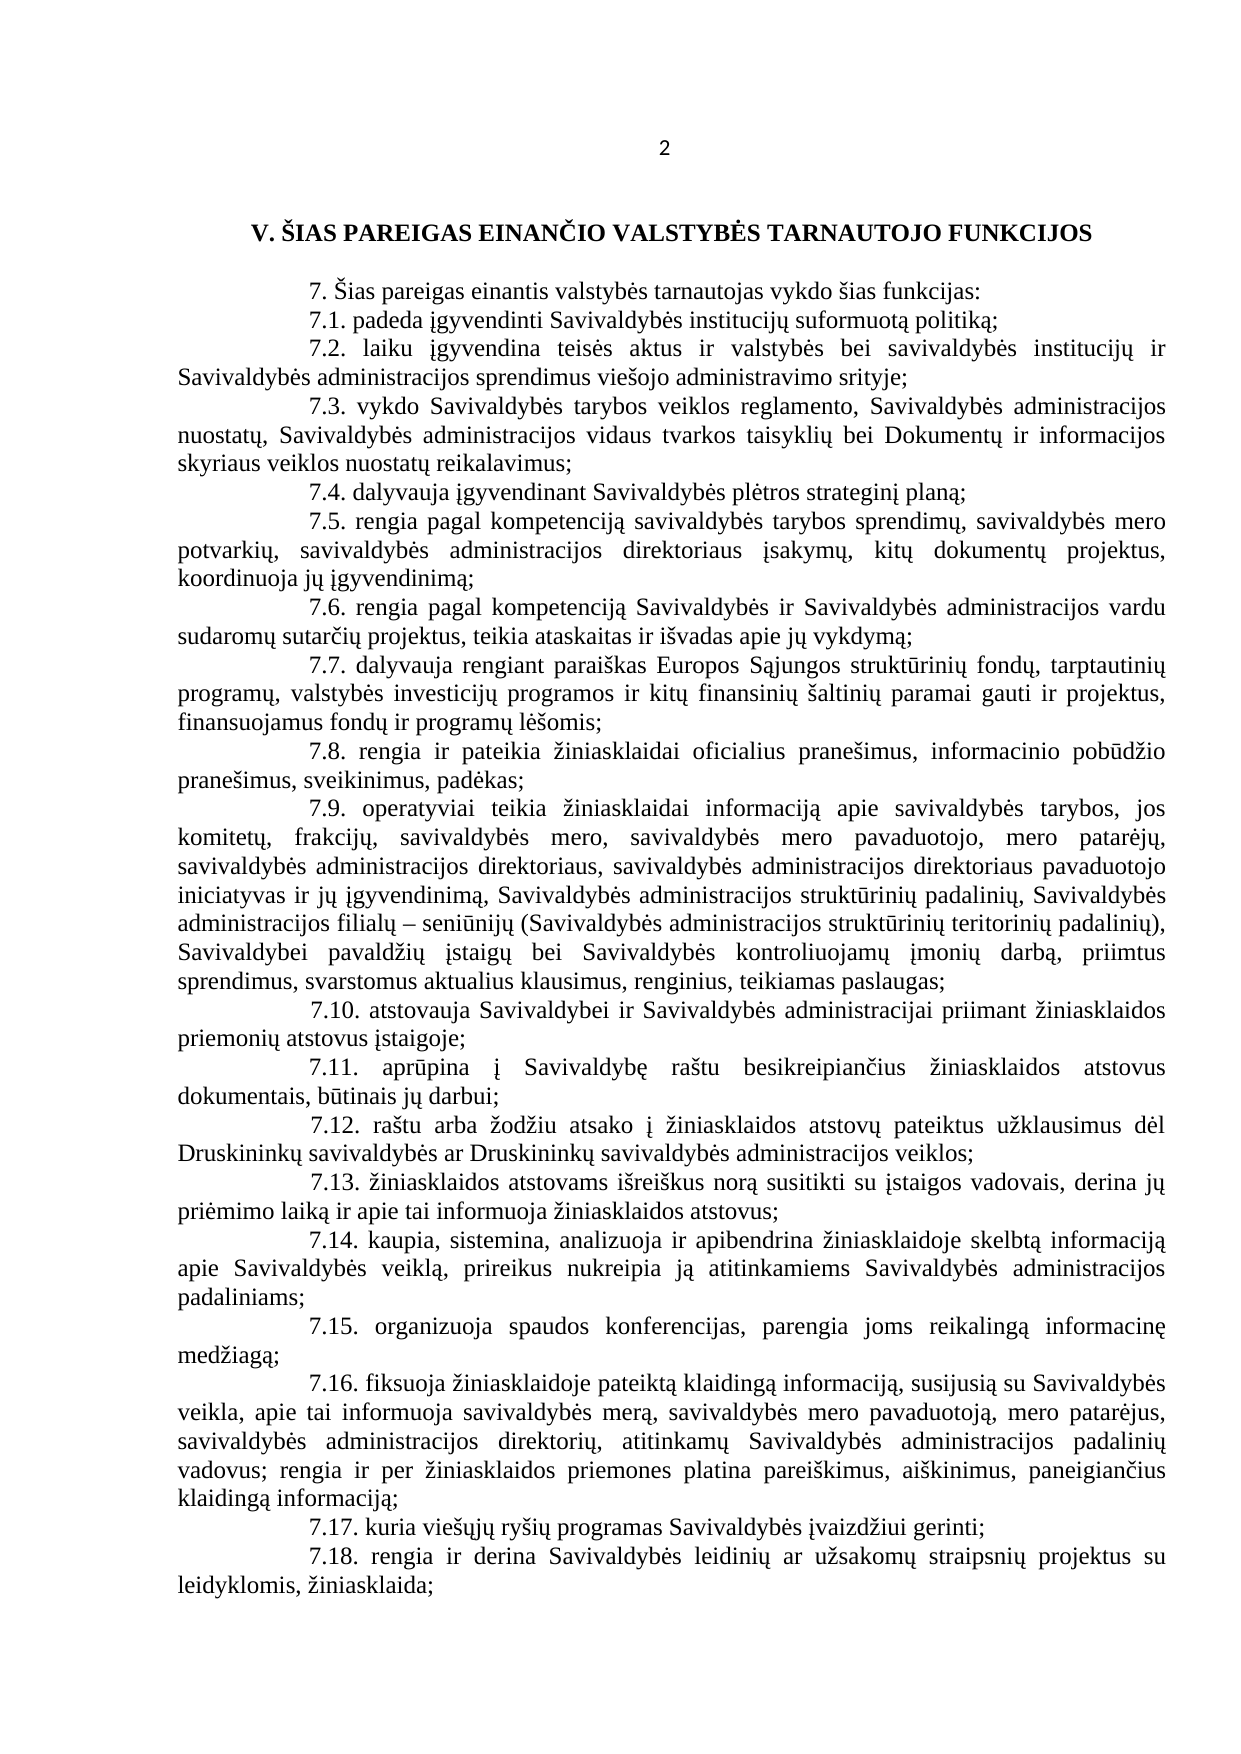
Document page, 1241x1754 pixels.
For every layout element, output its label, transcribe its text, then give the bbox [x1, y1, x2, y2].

text 7.13. žiniasklaidos atstovams išreiškus norą susitikti su įstaigos vadovais, derina jų priėmimo laiką ir apie tai informuoja žiniasklaidos atstovus; [177, 1167, 1167, 1225]
text 7.6. rengia pagal kompetenciją Savivaldybės ir Savivaldybės administracijos vardu sudaromų sutarčių projektus, teikia ataskaitas ir išvadas apie jų vykdymą; [177, 592, 1167, 650]
text 7.16. fiksuoja žiniasklaidoje pateiktą klaidingą informaciją, susijusią su Savivaldybės veikla, apie tai informuoja savivaldybės merą, savivaldybės mero pavaduotoją, mero patarėjus, savivaldybės administracijos direktorių, atitinkamų Savivaldybės administracijos padalinių vadovus; rengia ir per žiniasklaidos priemones platina pareiškimus, aiškinimus, paneigiančius klaidingą informaciją; [177, 1368, 1167, 1512]
text V. ŠIAS PAREIGAS EINANČIO VALSTYBĖS TARNAUTOJO FUNKCIJOS [177, 218, 1167, 247]
text 7.11. aprūpina į Savivaldybę raštu besikreipiančius žiniasklaidos atstovus dokumentais, būtinais jų darbui; [177, 1052, 1167, 1110]
text 7.17. kuria viešųjų ryšių programas Savivaldybės įvaizdžiui gerinti; [177, 1512, 1167, 1541]
text 7.10. atstovauja Savivaldybei ir Savivaldybės administracijai priimant žiniasklaidos priemonių atstovus įstaigoje; [177, 995, 1167, 1052]
text 7.4. dalyvauja įgyvendinant Savivaldybės plėtros strateginį planą; [177, 477, 1167, 506]
text 7. Šias pareigas einantis valstybės tarnautojas vykdo šias funkcijas: [177, 276, 1167, 305]
text 7.9. operatyviai teikia žiniasklaidai informaciją apie savivaldybės tarybos, jos komitetų, frakcijų, savivaldybės mero, savivaldybės mero pavaduotojo, mero patarėjų, savivaldybės administracijos direktoriaus, savivaldybės administracijos direktoriaus pavaduotojo iniciatyvas ir jų įgyvendinimą, Savivaldybės administracijos struktūrinių padalinių, Savivaldybės administracijos filialų – seniūnijų (Savivaldybės administracijos struktūrinių teritorinių padalinių), Savivaldybei pavaldžių įstaigų bei Savivaldybės kontroliuojamų įmonių darbą, priimtus sprendimus, svarstomus aktualius klausimus, renginius, teikiamas paslaugas; [177, 793, 1167, 995]
text 7.2. laiku įgyvendina teisės aktus ir valstybės bei savivaldybės institucijų ir Savivaldybės administracijos sprendimus viešojo administravimo srityje; [177, 333, 1167, 391]
text 7.8. rengia ir pateikia žiniasklaidai oficialius pranešimus, informacinio pobūdžio pranešimus, sveikinimus, padėkas; [177, 736, 1167, 793]
text 7.18. rengia ir derina Savivaldybės leidinių ar užsakomų straipsnių projektus su leidyklomis, žiniasklaida; [177, 1541, 1167, 1598]
text 7.12. raštu arba žodžiu atsako į žiniasklaidos atstovų pateiktus užklausimus dėl Druskininkų savivaldybės ar Druskininkų savivaldybės administracijos veiklos; [177, 1110, 1167, 1167]
text 7.15. organizuoja spaudos konferencijas, parengia joms reikalingą informacinę medžiagą; [177, 1311, 1167, 1368]
text 7.14. kaupia, sistemina, analizuoja ir apibendrina žiniasklaidoje skelbtą informaciją apie Savivaldybės veiklą, prireikus nukreipia ją atitinkamiems Savivaldybės administracijos padaliniams; [177, 1225, 1167, 1311]
text 7.1. padeda įgyvendinti Savivaldybės institucijų suformuotą politiką; [177, 305, 1167, 333]
text 7.5. rengia pagal kompetenciją savivaldybės tarybos sprendimų, savivaldybės mero potvarkių, savivaldybės administracijos direktoriaus įsakymų, kitų dokumentų projektus, koordinuoja jų įgyvendinimą; [177, 506, 1167, 592]
text 7.3. vykdo Savivaldybės tarybos veiklos reglamento, Savivaldybės administracijos nuostatų, Savivaldybės administracijos vidaus tvarkos taisyklių bei Dokumentų ir informacijos skyriaus veiklos nuostatų reikalavimus; [177, 391, 1167, 477]
text 7.7. dalyvauja rengiant paraiškas Europos Sąjungos struktūrinių fondų, tarptautinių programų, valstybės investicijų programos ir kitų finansinių šaltinių paramai gauti ir projektus, finansuojamus fondų ir programų lėšomis; [177, 650, 1167, 736]
